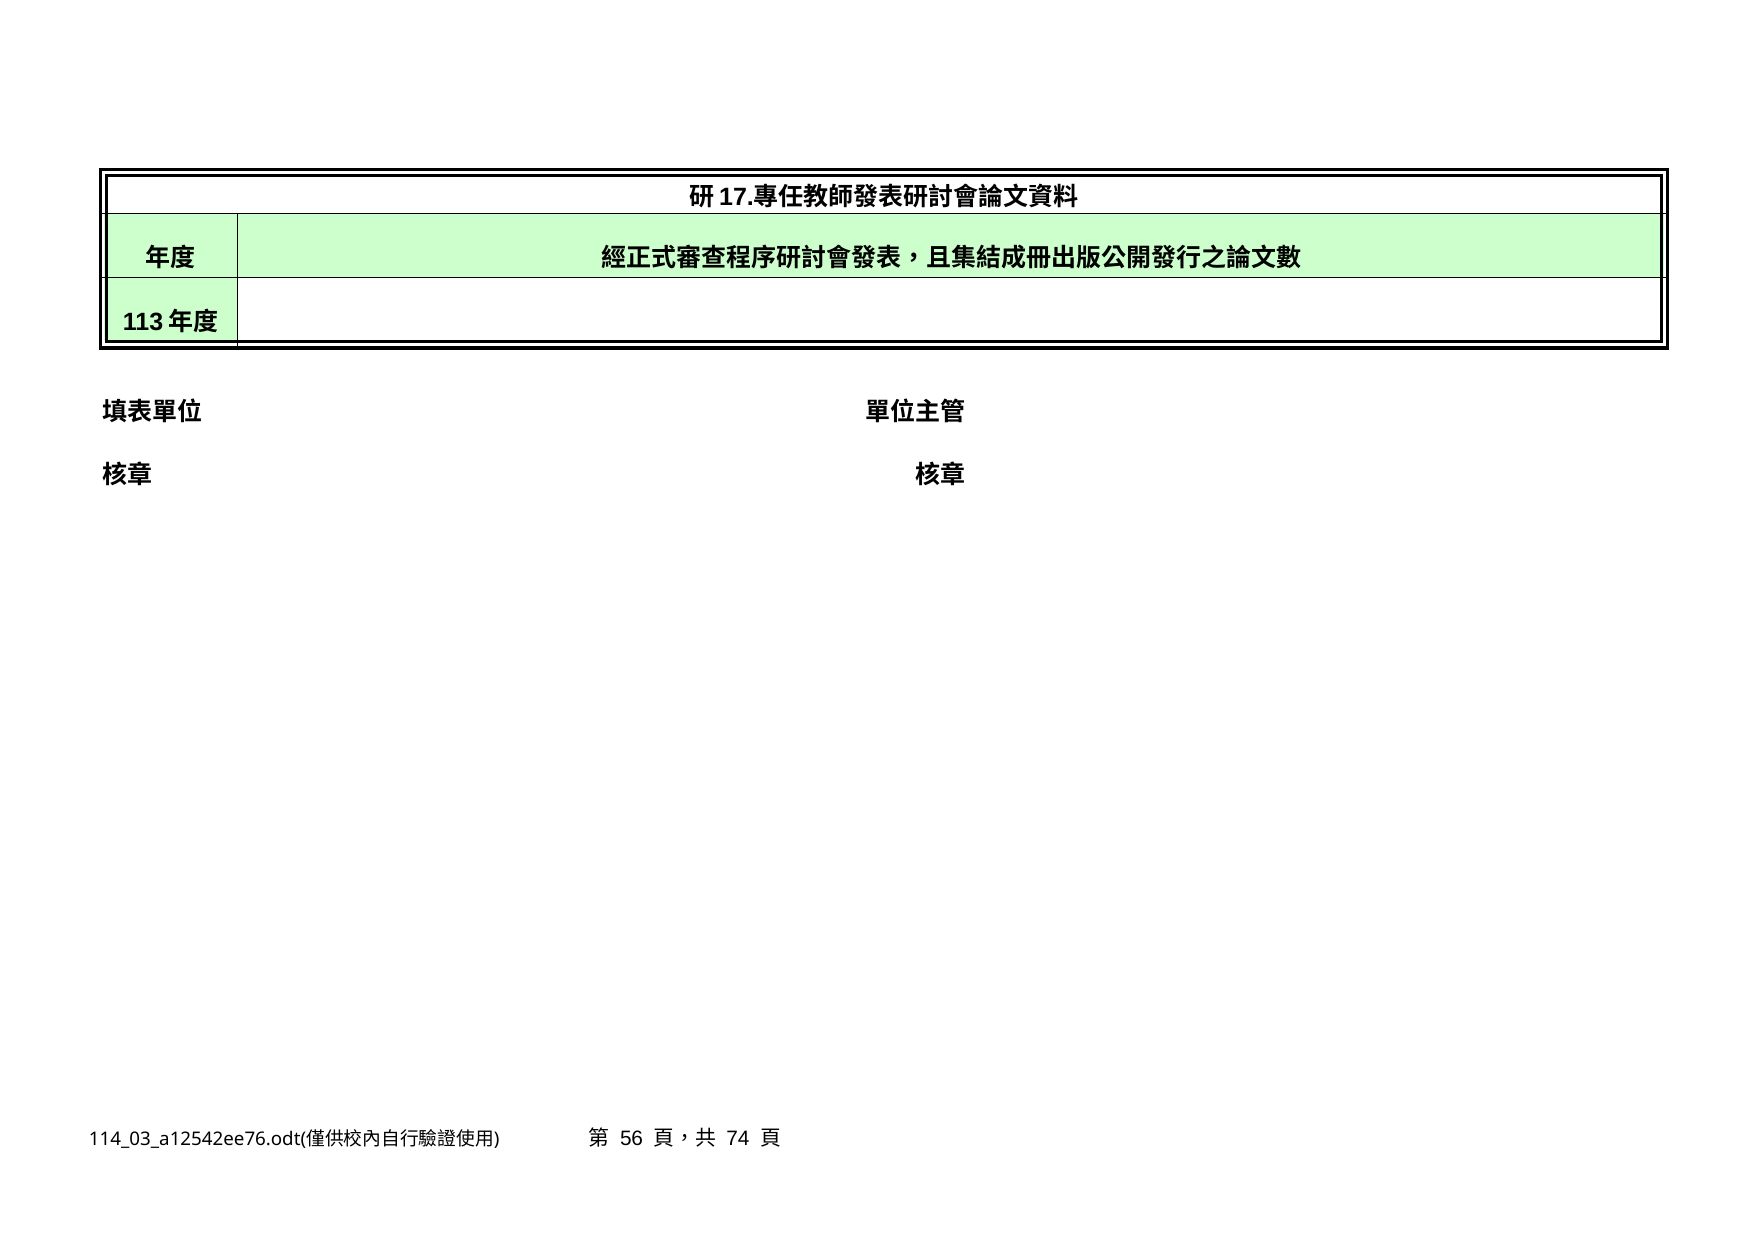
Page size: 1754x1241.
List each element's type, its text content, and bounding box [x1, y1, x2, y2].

table_cell 經正式審查程序研討會發表，且集結成冊出版公開發行之論文數 [238, 214, 1660, 277]
text 填表單位 單位主管 [89, 368, 1665, 431]
table_cell [238, 278, 1660, 340]
table_cell 113年度 [108, 278, 237, 340]
table_header 研17.專任教師發表研討會論文資料 [104, 171, 1664, 213]
table_cell 年度 [108, 214, 237, 277]
text 核章 核章 [89, 431, 1665, 493]
